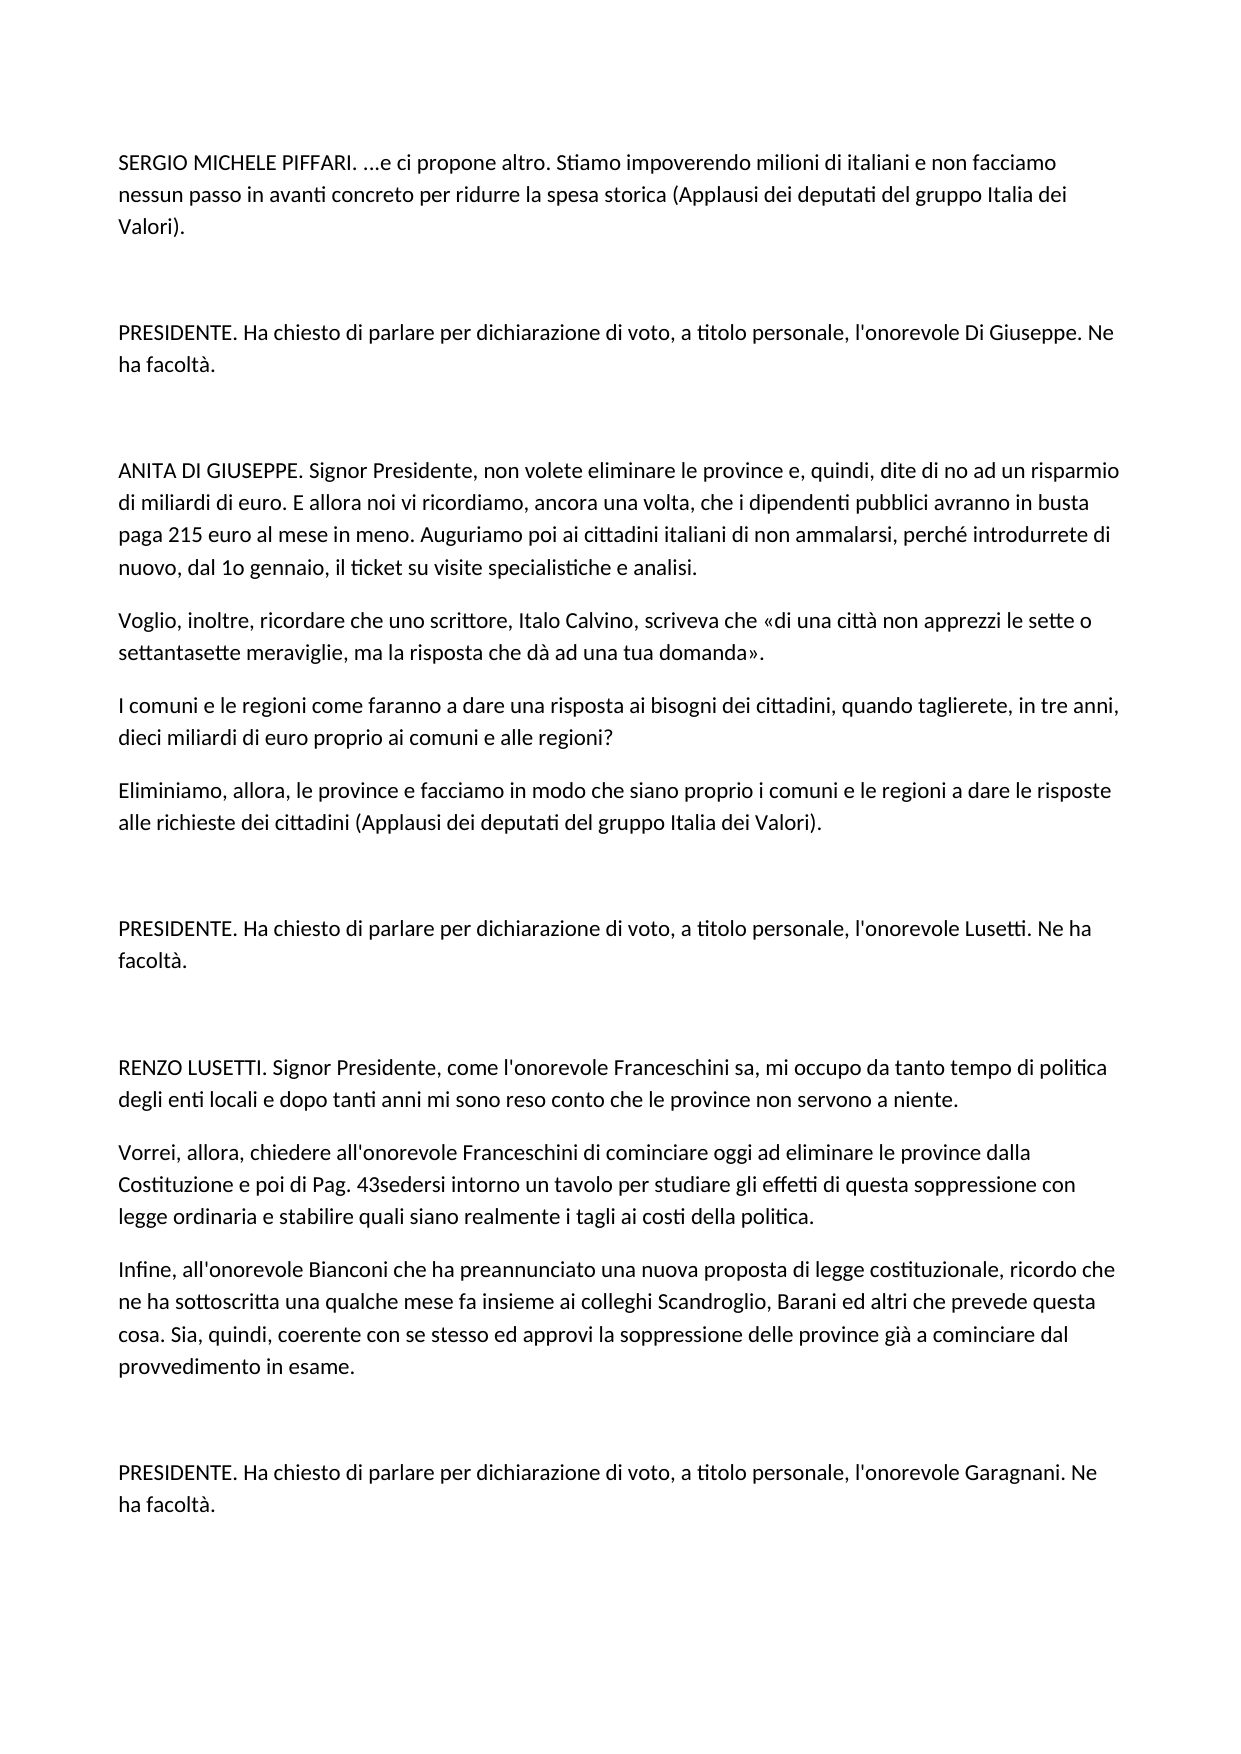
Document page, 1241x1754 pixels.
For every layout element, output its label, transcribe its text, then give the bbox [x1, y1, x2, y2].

text Vorrei, allora, chiedere all'onorevole Franceschini di cominciare oggi ad eliminare le province dalla Costituzione e poi di Pag. 43sedersi intorno un tavolo per studiare gli effetti di questa soppressione con legge ordinaria e stabilire quali siano realmente i tagli ai costi della politica. [118, 1138, 1122, 1230]
text I comuni e le regioni come faranno a dare una risposta ai bisogni dei cittadini, quando taglierete, in tre anni, dieci miliardi di euro proprio ai comuni e alle regioni? [118, 691, 1122, 751]
text RENZO LUSETTI. Signor Presidente, come l'onorevole Franceschini sa, mi occupo da tanto tempo di politica degli enti locali e dopo tanti anni mi sono reso conto che le province non servono a niente. [118, 1053, 1122, 1113]
text PRESIDENTE. Ha chiesto di parlare per dichiarazione di voto, a titolo personale, l'onorevole Lusetti. Ne ha facoltà. [118, 914, 1122, 975]
text SERGIO MICHELE PIFFARI. ...e ci propone altro. Stiamo impoverendo milioni di italiani e non facciamo nessun passo in avanti concreto per ridurre la spesa storica (Applausi dei deputati del gruppo Italia dei Valori). [118, 148, 1122, 240]
text Infine, all'onorevole Bianconi che ha preannunciato una nuova proposta di legge costituzionale, ricordo che ne ha sottoscritta una qualche mese fa insieme ai colleghi Scandroglio, Barani ed altri che prevede questa cosa. Sia, quindi, coerente con se stesso ed approvi la soppressione delle province già a cominciare dal provvedimento in esame. [118, 1255, 1122, 1380]
text PRESIDENTE. Ha chiesto di parlare per dichiarazione di voto, a titolo personale, l'onorevole Di Giuseppe. Ne ha facoltà. [118, 318, 1122, 378]
text Voglio, inoltre, ricordare che uno scrittore, Italo Calvino, scriveva che «di una città non apprezzi le sette o settantasette meraviglie, ma la risposta che dà ad una tua domanda». [118, 606, 1122, 666]
text Eliminiamo, allora, le province e facciamo in modo che siano proprio i comuni e le regioni a dare le risposte alle richieste dei cittadini (Applausi dei deputati del gruppo Italia dei Valori). [118, 776, 1122, 836]
text PRESIDENTE. Ha chiesto di parlare per dichiarazione di voto, a titolo personale, l'onorevole Garagnani. Ne ha facoltà. [118, 1458, 1122, 1518]
text ANITA DI GIUSEPPE. Signor Presidente, non volete eliminare le province e, quindi, dite di no ad un risparmio di miliardi di euro. E allora noi vi ricordiamo, ancora una volta, che i dipendenti pubblici avranno in busta paga 215 euro al mese in meno. Auguriamo poi ai cittadini italiani di non ammalarsi, perché introdurrete di nuovo, dal 1o gennaio, il ticket su visite specialistiche e analisi. [118, 456, 1122, 581]
